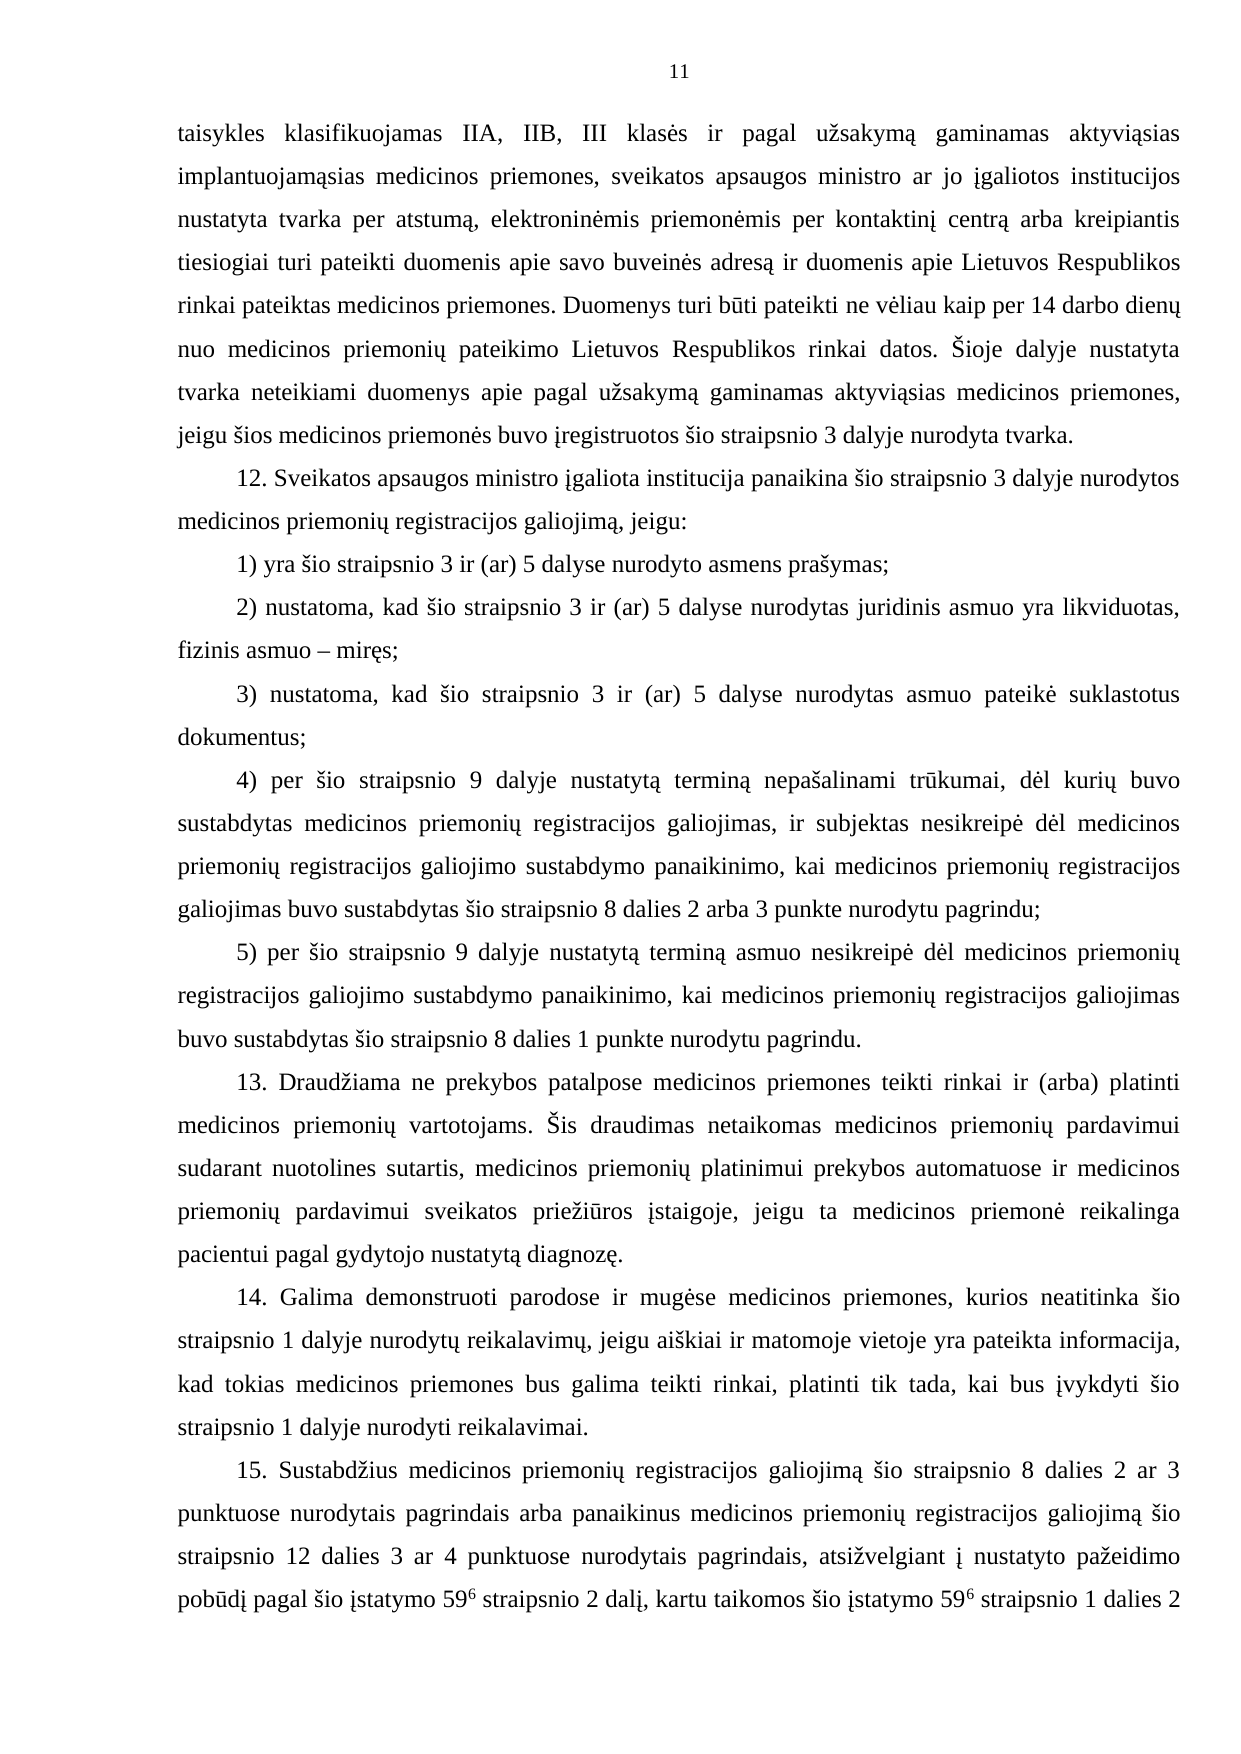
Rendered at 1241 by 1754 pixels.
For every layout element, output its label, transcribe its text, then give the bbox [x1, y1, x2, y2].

text 2) nustatoma, kad šio straipsnio 3 ir (ar) 5 dalyse nurodytas juridinis asmuo yra likviduotas, fizinis asmuo – miręs; [177, 592, 1181, 664]
text taisykles klasifikuojamas IIA, IIB, III klasės ir pagal užsakymą gaminamas aktyviąsias implantuojamąsias medicinos priemones, sveikatos apsaugos ministro ar jo įgaliotos institucijos nustatyta tvarka per atstumą, elektroninėmis priemonėmis per kontaktinį centrą arba kreipiantis tiesiogiai turi pateikti duomenis apie savo buveinės adresą ir duomenis apie Lietuvos Respublikos rinkai pateiktas medicinos priemones. Duomenys turi būti pateikti ne vėliau kaip per 14 darbo dienų nuo medicinos priemonių pateikimo Lietuvos Respublikos rinkai datos. Šioje dalyje nustatyta tvarka neteikiami duomenys apie pagal užsakymą gaminamas aktyviąsias medicinos priemones, jeigu šios medicinos priemonės buvo įregistruotos šio straipsnio 3 dalyje nurodyta tvarka. [177, 118, 1181, 449]
text 5) per šio straipsnio 9 dalyje nustatytą terminą asmuo nesikreipė dėl medicinos priemonių registracijos galiojimo sustabdymo panaikinimo, kai medicinos priemonių registracijos galiojimas buvo sustabdytas šio straipsnio 8 dalies 1 punkte nurodytu pagrindu. [177, 937, 1181, 1052]
text 4) per šio straipsnio 9 dalyje nustatytą terminą nepašalinami trūkumai, dėl kurių buvo sustabdytas medicinos priemonių registracijos galiojimas, ir subjektas nesikreipė dėl medicinos priemonių registracijos galiojimo sustabdymo panaikinimo, kai medicinos priemonių registracijos galiojimas buvo sustabdytas šio straipsnio 8 dalies 2 arba 3 punkte nurodytu pagrindu; [177, 765, 1181, 923]
text 13. Draudžiama ne prekybos patalpose medicinos priemones teikti rinkai ir (arba) platinti medicinos priemonių vartotojams. Šis draudimas netaikomas medicinos priemonių pardavimui sudarant nuotolines sutartis, medicinos priemonių platinimui prekybos automatuose ir medicinos priemonių pardavimui sveikatos priežiūros įstaigoje, jeigu ta medicinos priemonė reikalinga pacientui pagal gydytojo nustatytą diagnozę. [177, 1067, 1181, 1268]
text 14. Galima demonstruoti parodose ir mugėse medicinos priemones, kurios neatitinka šio straipsnio 1 dalyje nurodytų reikalavimų, jeigu aiškiai ir matomoje vietoje yra pateikta informacija, kad tokias medicinos priemones bus galima teikti rinkai, platinti tik tada, kai bus įvykdyti šio straipsnio 1 dalyje nurodyti reikalavimai. [177, 1282, 1181, 1441]
text 12. Sveikatos apsaugos ministro įgaliota institucija panaikina šio straipsnio 3 dalyje nurodytos medicinos priemonių registracijos galiojimą, jeigu: [177, 463, 1181, 535]
text 3) nustatoma, kad šio straipsnio 3 ir (ar) 5 dalyse nurodytas asmuo pateikė suklastotus dokumentus; [177, 679, 1181, 751]
text 15. Sustabdžius medicinos priemonių registracijos galiojimą šio straipsnio 8 dalies 2 ar 3 punktuose nurodytais pagrindais arba panaikinus medicinos priemonių registracijos galiojimą šio straipsnio 12 dalies 3 ar 4 punktuose nurodytais pagrindais, atsižvelgiant į nustatyto pažeidimo pobūdį pagal šio įstatymo 596 straipsnio 2 dalį, kartu taikomos šio įstatymo 596 straipsnio 1 dalies 2 [177, 1455, 1181, 1613]
text 1) yra šio straipsnio 3 ir (ar) 5 dalyse nurodyto asmens prašymas; [177, 549, 1181, 578]
